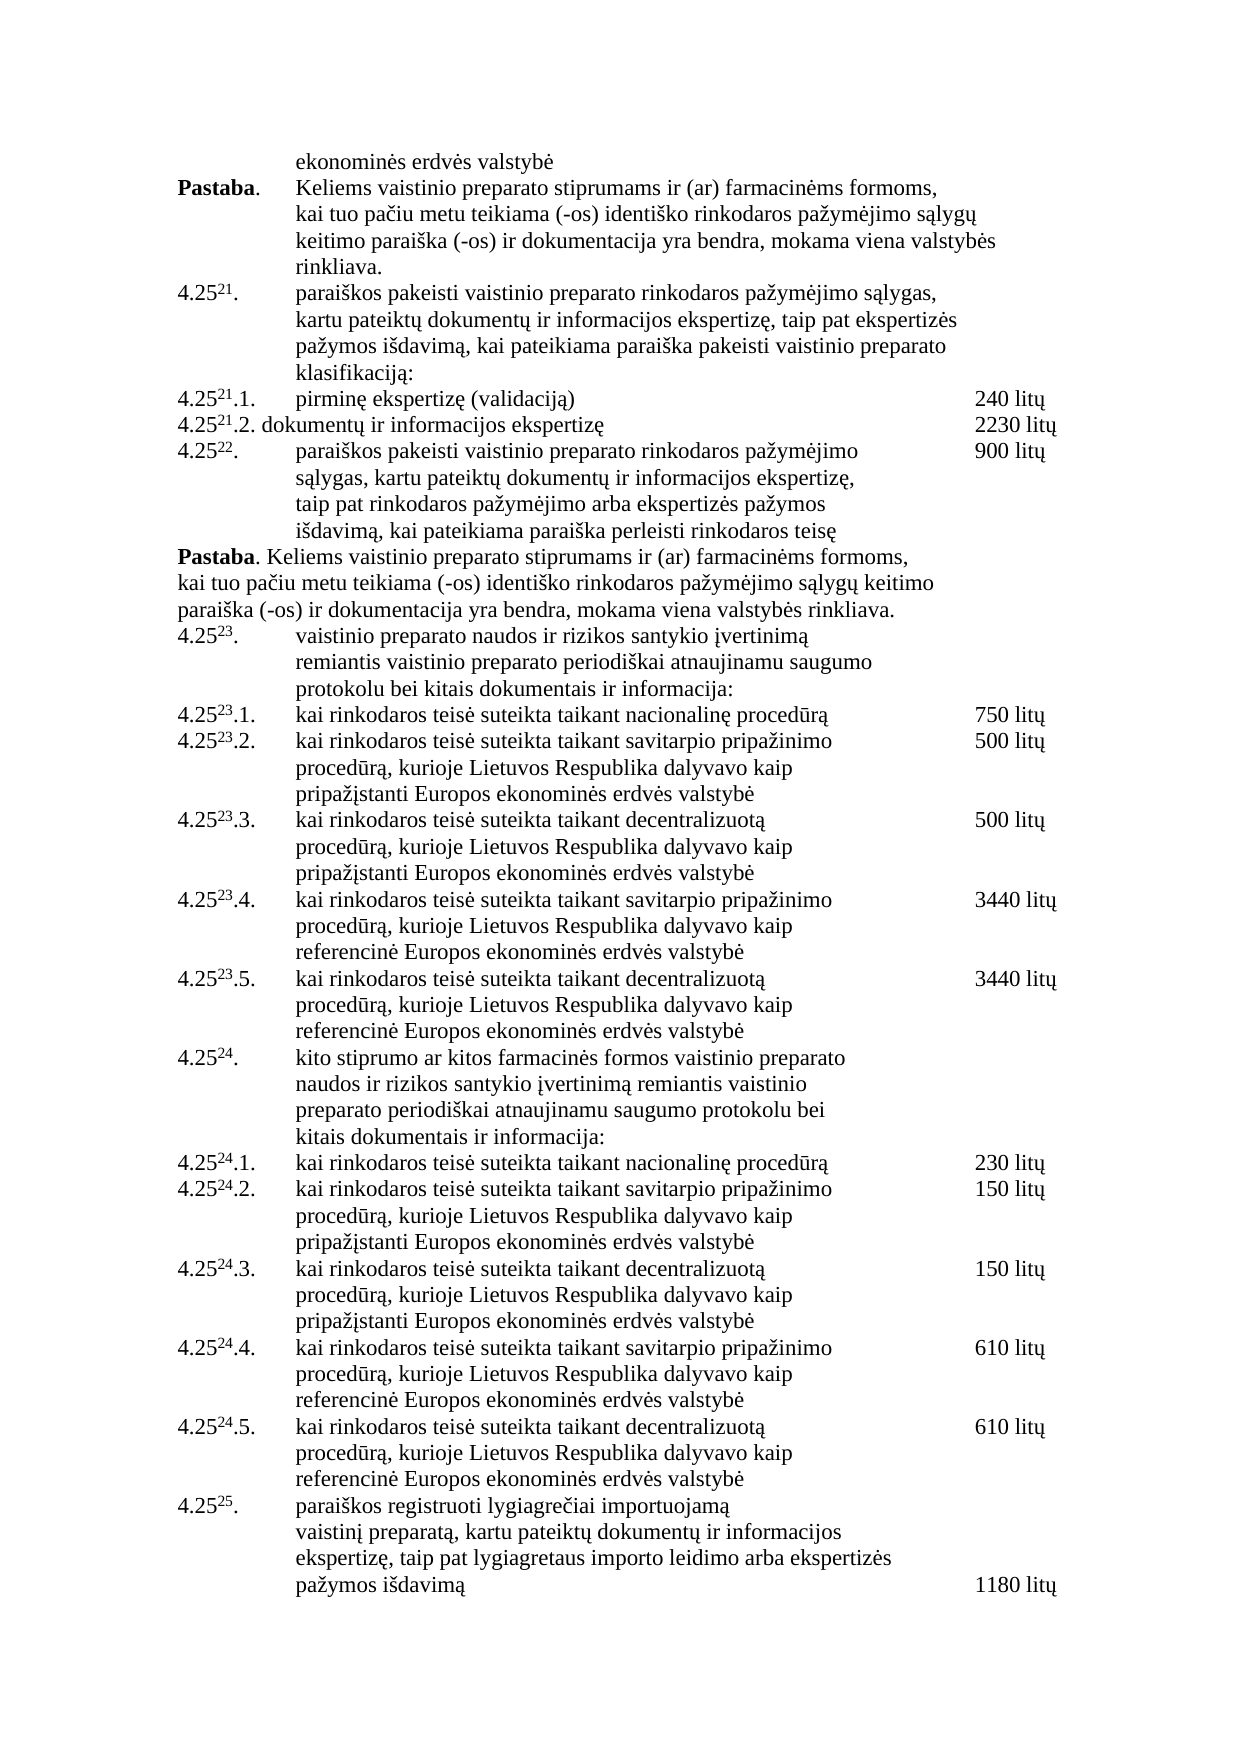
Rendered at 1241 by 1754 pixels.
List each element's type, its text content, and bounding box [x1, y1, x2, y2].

text ekonominės erdvės valstybė [177, 148, 1122, 174]
text sąlygas, kartu pateiktų dokumentų ir informacijos ekspertizę, [177, 464, 1122, 490]
text kitais dokumentais ir informacija: [177, 1123, 1122, 1149]
text pripažįstanti Europos ekonominės erdvės valstybė [177, 859, 1122, 886]
text 4.2523.4. kai rinkodaros teisė suteikta taikant savitarpio pripažinimo 3440 litų [177, 886, 1122, 912]
text paraiška (-os) ir dokumentacija yra bendra, mokama viena valstybės rinkliava. [177, 596, 1122, 622]
text 4.2521.1. pirminę ekspertizę (validaciją) 240 litų [177, 385, 1122, 411]
text procedūrą, kurioje Lietuvos Respublika dalyvavo kaip [177, 1360, 1122, 1386]
text kai tuo pačiu metu teikiama (-os) identiško rinkodaros pažymėjimo sąlygų keitimo [177, 569, 1122, 596]
text 4.2524. kito stiprumo ar kitos farmacinės formos vaistinio preparato [177, 1044, 1122, 1070]
text procedūrą, kurioje Lietuvos Respublika dalyvavo kaip [177, 833, 1122, 859]
text remiantis vaistinio preparato periodiškai atnaujinamu saugumo [177, 648, 1122, 675]
text 4.2525. paraiškos registruoti lygiagrečiai importuojamą vaistinį preparatą, kartu pateiktų dokumentų ir informacijos [177, 1492, 1122, 1544]
text klasifikaciją: [295, 358, 1122, 385]
text referencinė Europos ekonominės erdvės valstybė [177, 1017, 1122, 1044]
text referencinė Europos ekonominės erdvės valstybė [177, 1386, 1122, 1413]
text 4.2524.5. kai rinkodaros teisė suteikta taikant decentralizuotą 610 litų [177, 1413, 1122, 1439]
text keitimo paraiška (-os) ir dokumentacija yra bendra, mokama viena valstybės rinkliava. [295, 227, 1122, 279]
text 4.2524.3. kai rinkodaros teisė suteikta taikant decentralizuotą 150 litų [177, 1254, 1122, 1281]
text 4.2524.2. kai rinkodaros teisė suteikta taikant savitarpio pripažinimo 150 litų [177, 1176, 1122, 1202]
text ekspertizę, taip pat lygiagretaus importo leidimo arba ekspertizės pažymos išdavimą 1180 litų [177, 1544, 1122, 1597]
text procedūrą, kurioje Lietuvos Respublika dalyvavo kaip [177, 912, 1122, 938]
text taip pat rinkodaros pažymėjimo arba ekspertizės pažymos [177, 490, 1122, 517]
text procedūrą, kurioje Lietuvos Respublika dalyvavo kaip [177, 991, 1122, 1017]
text referencinė Europos ekonominės erdvės valstybė [177, 938, 1122, 965]
text 4.2523.3. kai rinkodaros teisė suteikta taikant decentralizuotą 500 litų [177, 807, 1122, 833]
text 4.2524.1. kai rinkodaros teisė suteikta taikant nacionalinę procedūrą 230 litų [177, 1149, 1122, 1176]
text Pastaba. Keliems vaistinio preparato stiprumams ir (ar) farmacinėms formoms, [177, 174, 1122, 200]
text 4.2523.2. kai rinkodaros teisė suteikta taikant savitarpio pripažinimo 500 litų [177, 727, 1122, 754]
text protokolu bei kitais dokumentais ir informacija: [177, 675, 1122, 701]
text 4.2523.1. kai rinkodaros teisė suteikta taikant nacionalinę procedūrą 750 litų [177, 701, 1122, 727]
text 4.2522. paraiškos pakeisti vaistinio preparato rinkodaros pažymėjimo 900 litų [177, 438, 1122, 464]
text išdavimą, kai pateikiama paraiška perleisti rinkodaros teisę [177, 517, 1122, 543]
text procedūrą, kurioje Lietuvos Respublika dalyvavo kaip [177, 1202, 1122, 1228]
text Pastaba. Keliems vaistinio preparato stiprumams ir (ar) farmacinėms formoms, [177, 543, 1122, 569]
text kai tuo pačiu metu teikiama (-os) identiško rinkodaros pažymėjimo sąlygų [252, 200, 1122, 227]
text procedūrą, kurioje Lietuvos Respublika dalyvavo kaip [177, 1439, 1122, 1465]
text naudos ir rizikos santykio įvertinimą remiantis vaistinio [177, 1070, 1122, 1096]
text pripažįstanti Europos ekonominės erdvės valstybė [177, 1228, 1122, 1254]
text pripažįstanti Europos ekonominės erdvės valstybė [177, 1307, 1122, 1334]
text 4.2523.5. kai rinkodaros teisė suteikta taikant decentralizuotą 3440 litų [177, 965, 1122, 991]
text 4.2521.2. dokumentų ir informacijos ekspertizę 2230 litų [177, 411, 1122, 438]
text 4.2524.4. kai rinkodaros teisė suteikta taikant savitarpio pripažinimo 610 litų [177, 1334, 1122, 1360]
text preparato periodiškai atnaujinamu saugumo protokolu bei [177, 1096, 1122, 1123]
text kartu pateiktų dokumentų ir informacijos ekspertizę, taip pat ekspertizės pažymos išdavimą, kai pateikiama paraiška pakeisti vaistinio preparato [295, 306, 1122, 358]
text pripažįstanti Europos ekonominės erdvės valstybė [177, 780, 1122, 807]
text procedūrą, kurioje Lietuvos Respublika dalyvavo kaip [177, 754, 1122, 780]
text procedūrą, kurioje Lietuvos Respublika dalyvavo kaip [177, 1281, 1122, 1307]
text referencinė Europos ekonominės erdvės valstybė [177, 1465, 1122, 1492]
text 4.2523. vaistinio preparato naudos ir rizikos santykio įvertinimą [177, 622, 1122, 648]
text 4.2521. paraiškos pakeisti vaistinio preparato rinkodaros pažymėjimo sąlygas, [177, 279, 1122, 306]
